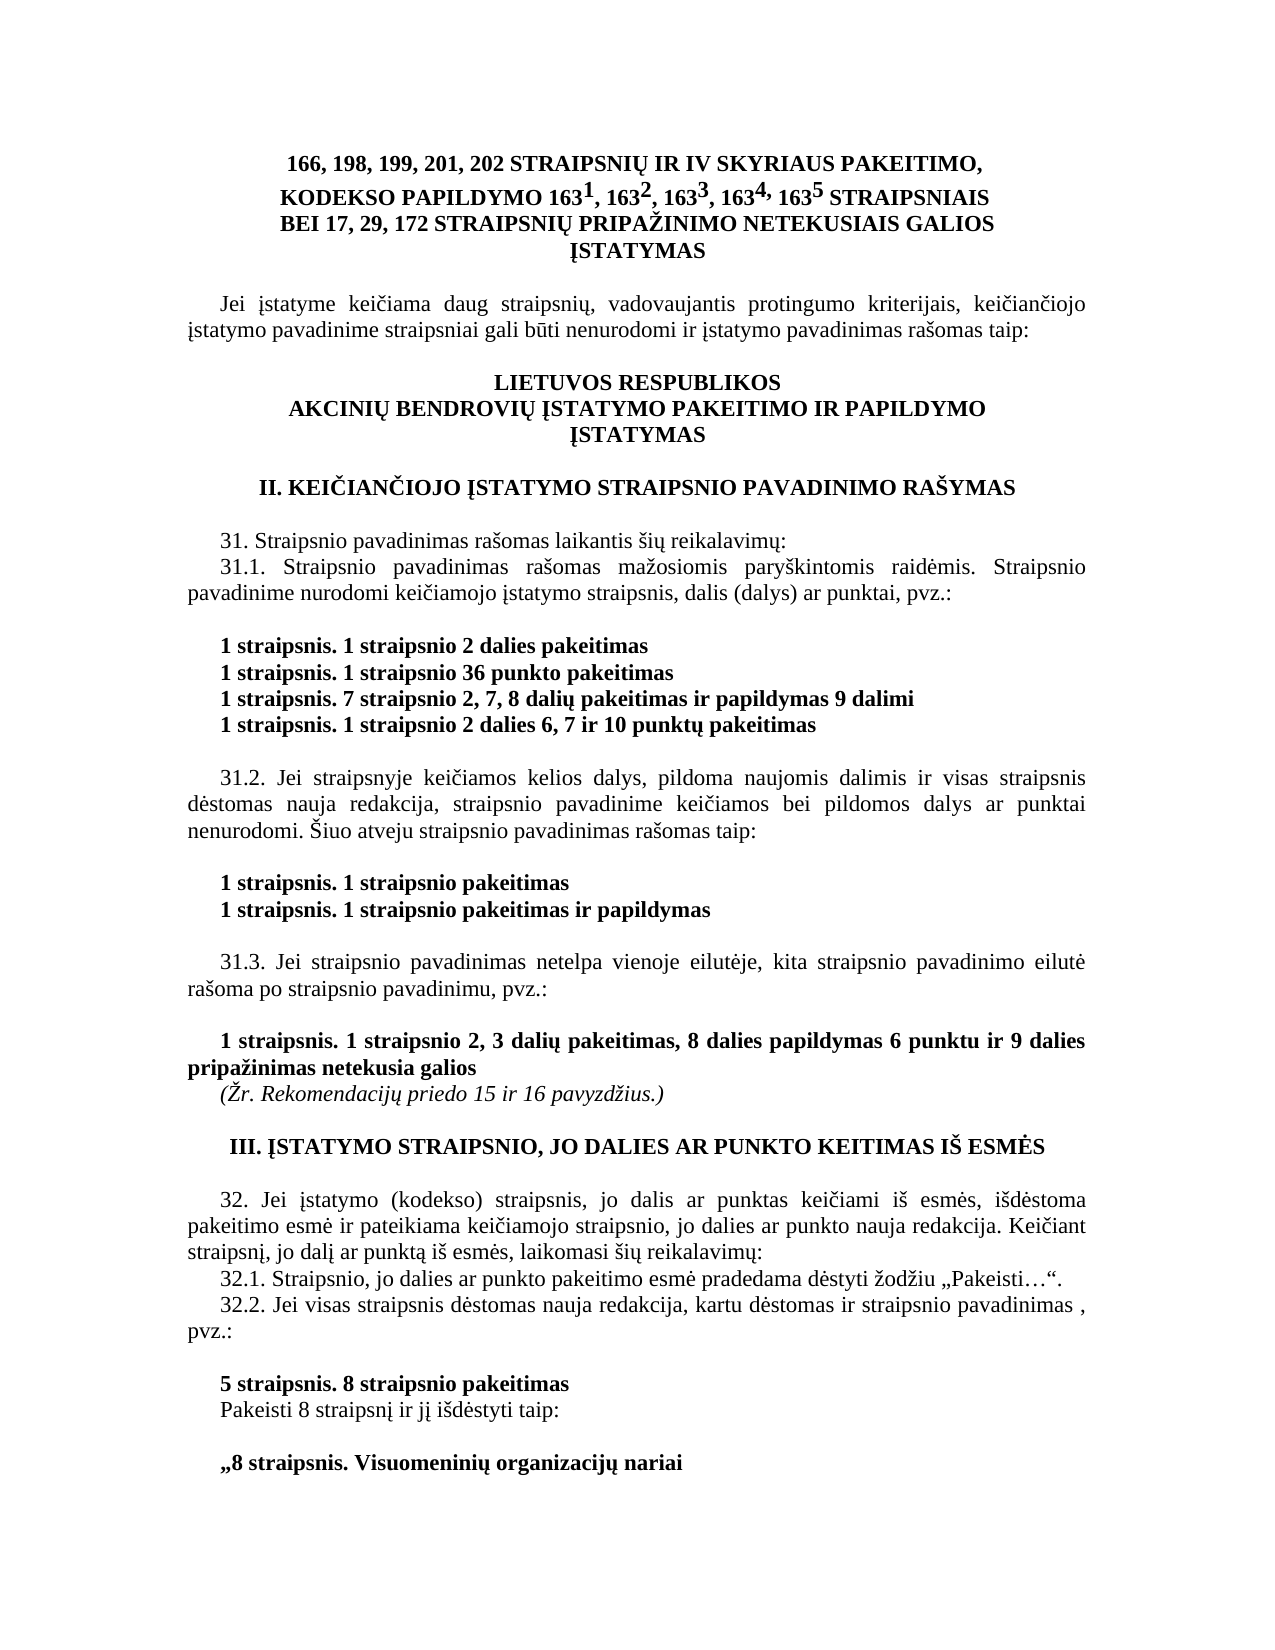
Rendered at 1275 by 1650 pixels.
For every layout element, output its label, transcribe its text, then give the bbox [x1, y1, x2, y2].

text 1 straipsnis. 1 straipsnio pakeitimas ir papildymas [187, 896, 1087, 922]
text III. Įstatymo straipsnio, jo dalies ar punkto keitimas iš esmės [187, 1133, 1087, 1159]
text 166, 198, 199, 201, 202 STRAIPSNIŲ ir IV skyriaus PAKEITIMO, [187, 150, 1087, 176]
text ĮSTATYMAS [187, 421, 1087, 448]
text 1 straipsnis. 7 straipsnio 2, 7, 8 dalių pakeitimas ir papildymas 9 dalimi [187, 685, 1087, 711]
text LIETUVOS RESPUBLIKOS [187, 369, 1087, 395]
text AKCINIŲ BENDROVIŲ ĮSTATYMO PAKEITIMO IR PAPILDYMO [187, 395, 1087, 421]
text 1 straipsnis. 1 straipsnio 2, 3 dalių pakeitimas, 8 dalies papildymas 6 punktu ir 9 dalies pripažinimas netekusia galios [187, 1027, 1087, 1080]
text 5 straipsnis. 8 straipsnio pakeitimas [187, 1370, 1087, 1396]
text 32.2. Jei visas straipsnis dėstomas nauja redakcija, kartu dėstomas ir straipsnio pavadinimas , pvz.: [187, 1291, 1087, 1344]
text ĮSTATYMAS [187, 237, 1087, 263]
text 31.1. Straipsnio pavadinimas rašomas mažosiomis paryškintomis raidėmis. Straipsnio pavadinime nurodomi keičiamojo įstatymo straipsnis, dalis (dalys) ar punktai, pvz.: [187, 553, 1087, 606]
text 31. Straipsnio pavadinimas rašomas laikantis šių reikalavimų: [187, 527, 1087, 553]
text kodekso PAPILDYMO 1631, 1632, 1633, 1634, 1635 STRAIPSNIAIS [187, 176, 1087, 211]
text 1 straipsnis. 1 straipsnio 36 punkto pakeitimas [187, 658, 1087, 685]
text 32. Jei įstatymo (kodekso) straipsnis, jo dalis ar punktas keičiami iš esmės, išdėstoma pakeitimo esmė ir pateikiama keičiamojo straipsnio, jo dalies ar punkto nauja redakcija. Keičiant straipsnį, jo dalį ar punktą iš esmės, laikomasi šių reikalavimų: [187, 1186, 1087, 1265]
text 31.3. Jei straipsnio pavadinimas netelpa vienoje eilutėje, kita straipsnio pavadinimo eilutė rašoma po straipsnio pavadinimu, pvz.: [187, 948, 1087, 1001]
text 32.1. Straipsnio, jo dalies ar punkto pakeitimo esmė pradedama dėstyti žodžiu „Pakeisti…“. [187, 1265, 1087, 1291]
text 1 straipsnis. 1 straipsnio 2 dalies pakeitimas [187, 632, 1087, 658]
text Jei įstatyme keičiama daug straipsnių, vadovaujantis protingumo kriterijais, keičiančiojo įstatymo pavadinime straipsniai gali būti nenurodomi ir įstatymo pavadinimas rašomas taip: [187, 289, 1087, 342]
text II. Keičiančiojo įstatymo straipsnio pavadinimo rašymas [187, 474, 1087, 500]
text Pakeisti 8 straipsnį ir jį išdėstyti taip: [187, 1396, 1087, 1423]
text (Žr. Rekomendacijų priedo 15 ir 16 pavyzdžius.) [187, 1080, 1087, 1107]
text 1 straipsnis. 1 straipsnio 2 dalies 6, 7 ir 10 punktų pakeitimas [187, 711, 1087, 738]
text „8 straipsnis. Visuomeninių organizacijų nariai [187, 1449, 1087, 1476]
text bei 17, 29, 172 STRAIPSNIŲ PRIPAŽINIMO NETEKUSIAIS GALIOS [187, 211, 1087, 237]
text 31.2. Jei straipsnyje keičiamos kelios dalys, pildoma naujomis dalimis ir visas straipsnis dėstomas nauja redakcija, straipsnio pavadinime keičiamos bei pildomos dalys ar punktai nenurodomi. Šiuo atveju straipsnio pavadinimas rašomas taip: [187, 764, 1087, 843]
text 1 straipsnis. 1 straipsnio pakeitimas [187, 869, 1087, 896]
